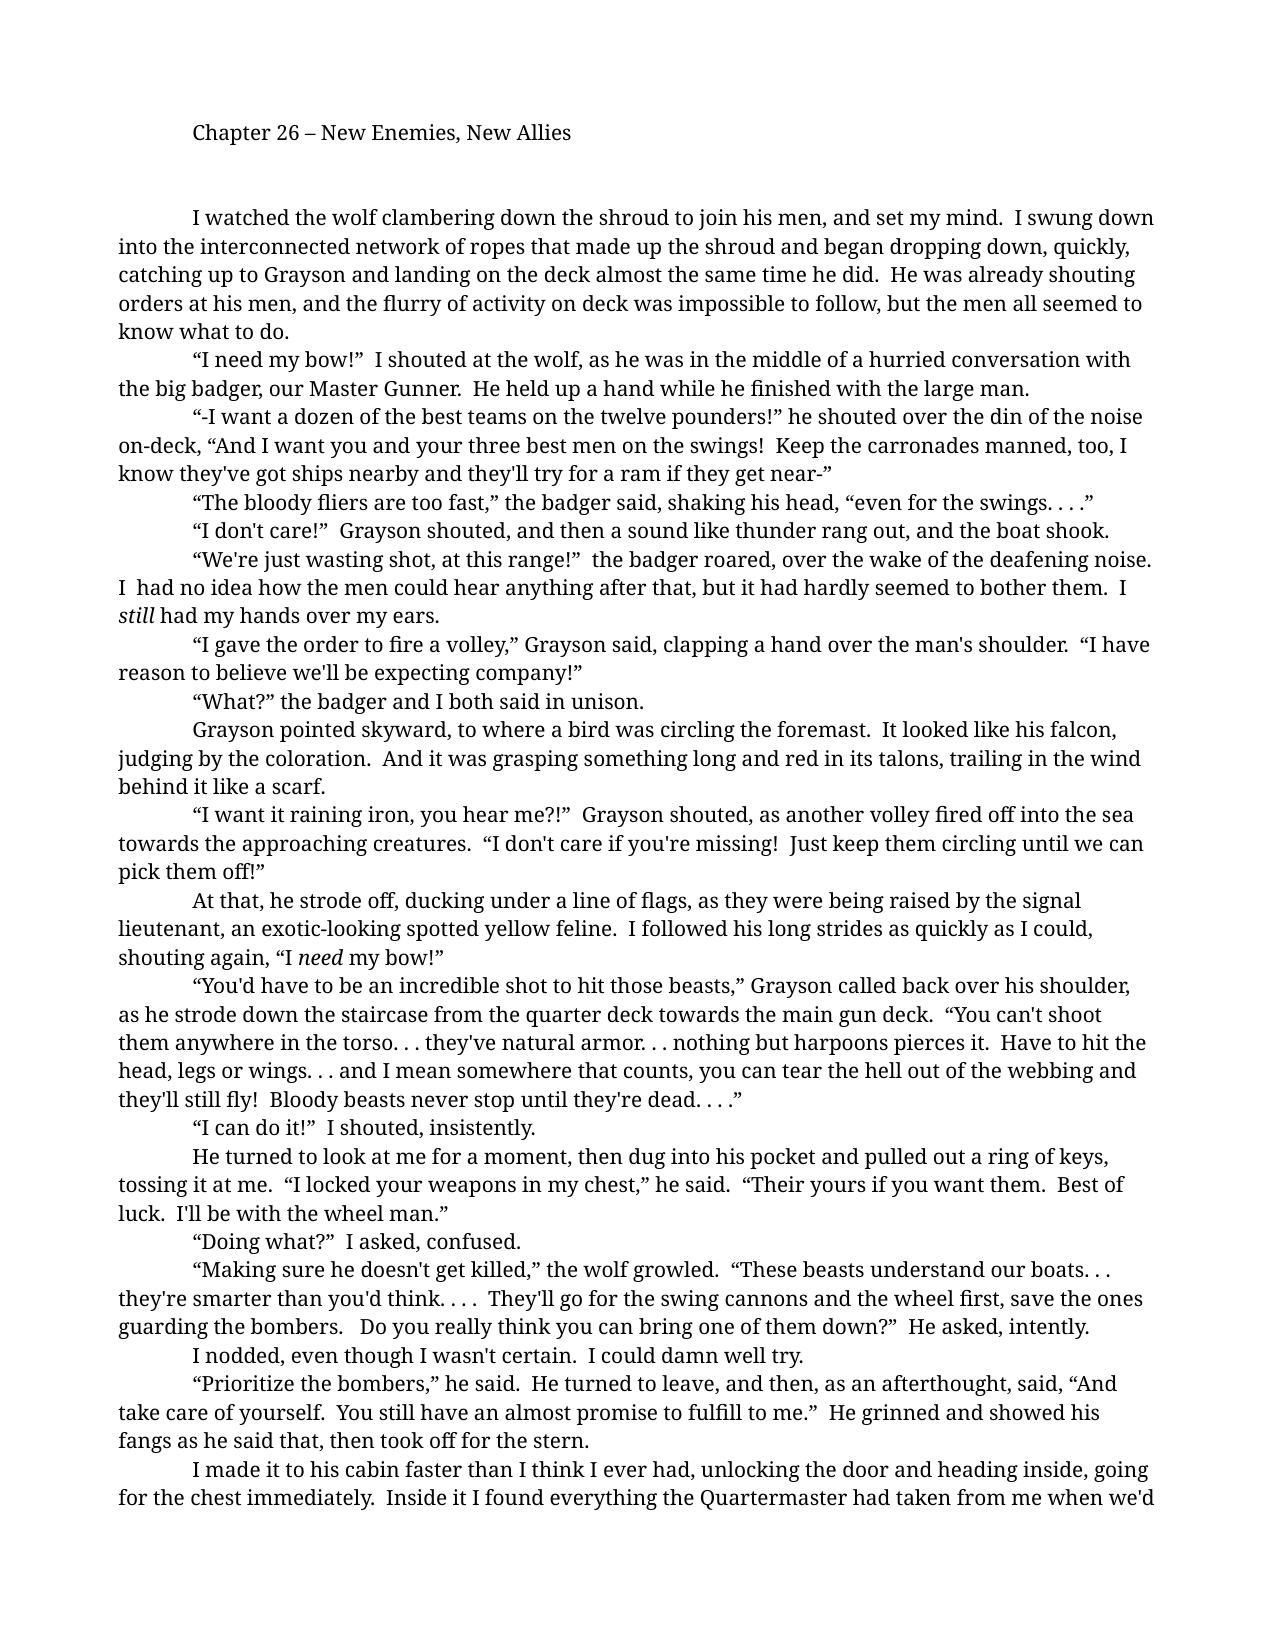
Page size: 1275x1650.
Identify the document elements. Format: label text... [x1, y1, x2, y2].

text “We're just wasting shot, at this range!” the badger roared, over the wake of the deafening noise. I had no idea how the men could hear anything after that, but it had hardly seemed to bother them. I still had my hands over my ears. [118, 545, 1157, 630]
text Grayson pointed skyward, to where a bird was circling the foremast. It looked like his falcon, judging by the coloration. And it was grasping something long and red in its talons, trailing in the wind behind it like a scarf. [118, 715, 1157, 801]
text “-I want a dozen of the best teams on the twelve pounders!” he shouted over the din of the noise on-deck, “And I want you and your three best men on the swings! Keep the carronades manned, too, I know they've got ships nearby and they'll try for a ram if they get near-” [118, 402, 1157, 488]
text “I don't care!” Grayson shouted, and then a sound like thunder rang out, and the boat shook. [118, 516, 1157, 545]
text “I need my bow!” I shouted at the wolf, as he was in the middle of a hurried conversation with the big badger, our Master Gunner. He held up a hand while he finished with the large man. [118, 346, 1157, 402]
text “I want it raining iron, you hear me?!” Grayson shouted, as another volley fired off into the sea towards the approaching creatures. “I don't care if you're missing! Just keep them circling until we can pick them off!” [118, 801, 1157, 886]
text “You'd have to be an incredible shot to hit those beasts,” Grayson called back over his shoulder, as he strode down the staircase from the quarter deck towards the main gun deck. “You can't shoot them anywhere in the torso. . . they've natural armor. . . nothing but harpoons pierces it. Have to hit the head, legs or wings. . . and I mean somewhere that counts, you can tear the hell out of the webbing and they'll still fly! Bloody beasts never stop until they're dead. . . .” [118, 971, 1157, 1113]
text I nodded, even though I wasn't certain. I could damn well try. [118, 1341, 1157, 1369]
text I watched the wolf clambering down the shroud to join his men, and set my mind. I swung down into the interconnected network of ropes that made up the shroud and began dropping down, quickly, catching up to Grayson and landing on the deck almost the same time he did. He was already shouting orders at his men, and the flurry of activity on deck was impossible to follow, but the men all seemed to know what to do. [118, 203, 1157, 346]
text At that, he strode off, ducking under a line of flags, as they were being raised by the signal lieutenant, an exotic-looking spotted yellow feline. I followed his long strides as quickly as I could, shouting again, “I need my bow!” [118, 886, 1157, 971]
text Chapter 26 – New Enemies, New Allies [118, 118, 1157, 147]
text “Prioritize the bombers,” he said. He turned to leave, and then, as an afterthought, said, “And take care of yourself. You still have an almost promise to fulfill to me.” He grinned and showed his fangs as he said that, then took off for the stern. [118, 1369, 1157, 1455]
text “The bloody fliers are too fast,” the badger said, shaking his head, “even for the swings. . . .” [118, 488, 1157, 516]
text He turned to look at me for a moment, then dug into his pocket and pulled out a ring of keys, tossing it at me. “I locked your weapons in my chest,” he said. “Their yours if you want them. Best of luck. I'll be with the wheel man.” [118, 1142, 1157, 1227]
text “What?” the badger and I both said in unison. [118, 687, 1157, 715]
text “Doing what?” I asked, confused. [118, 1227, 1157, 1256]
text “I can do it!” I shouted, insistently. [118, 1113, 1157, 1142]
text I made it to his cabin faster than I think I ever had, unlocking the door and heading inside, going for the chest immediately. Inside it I found everything the Quartermaster had taken from me when we'd [118, 1455, 1157, 1512]
text “Making sure he doesn't get killed,” the wolf growled. “These beasts understand our boats. . . they're smarter than you'd think. . . . They'll go for the swing cannons and the wheel first, save the ones guarding the bombers. Do you really think you can bring one of them down?” He asked, intently. [118, 1256, 1157, 1341]
text “I gave the order to fire a volley,” Grayson said, clapping a hand over the man's shoulder. “I have reason to believe we'll be expecting company!” [118, 630, 1157, 687]
